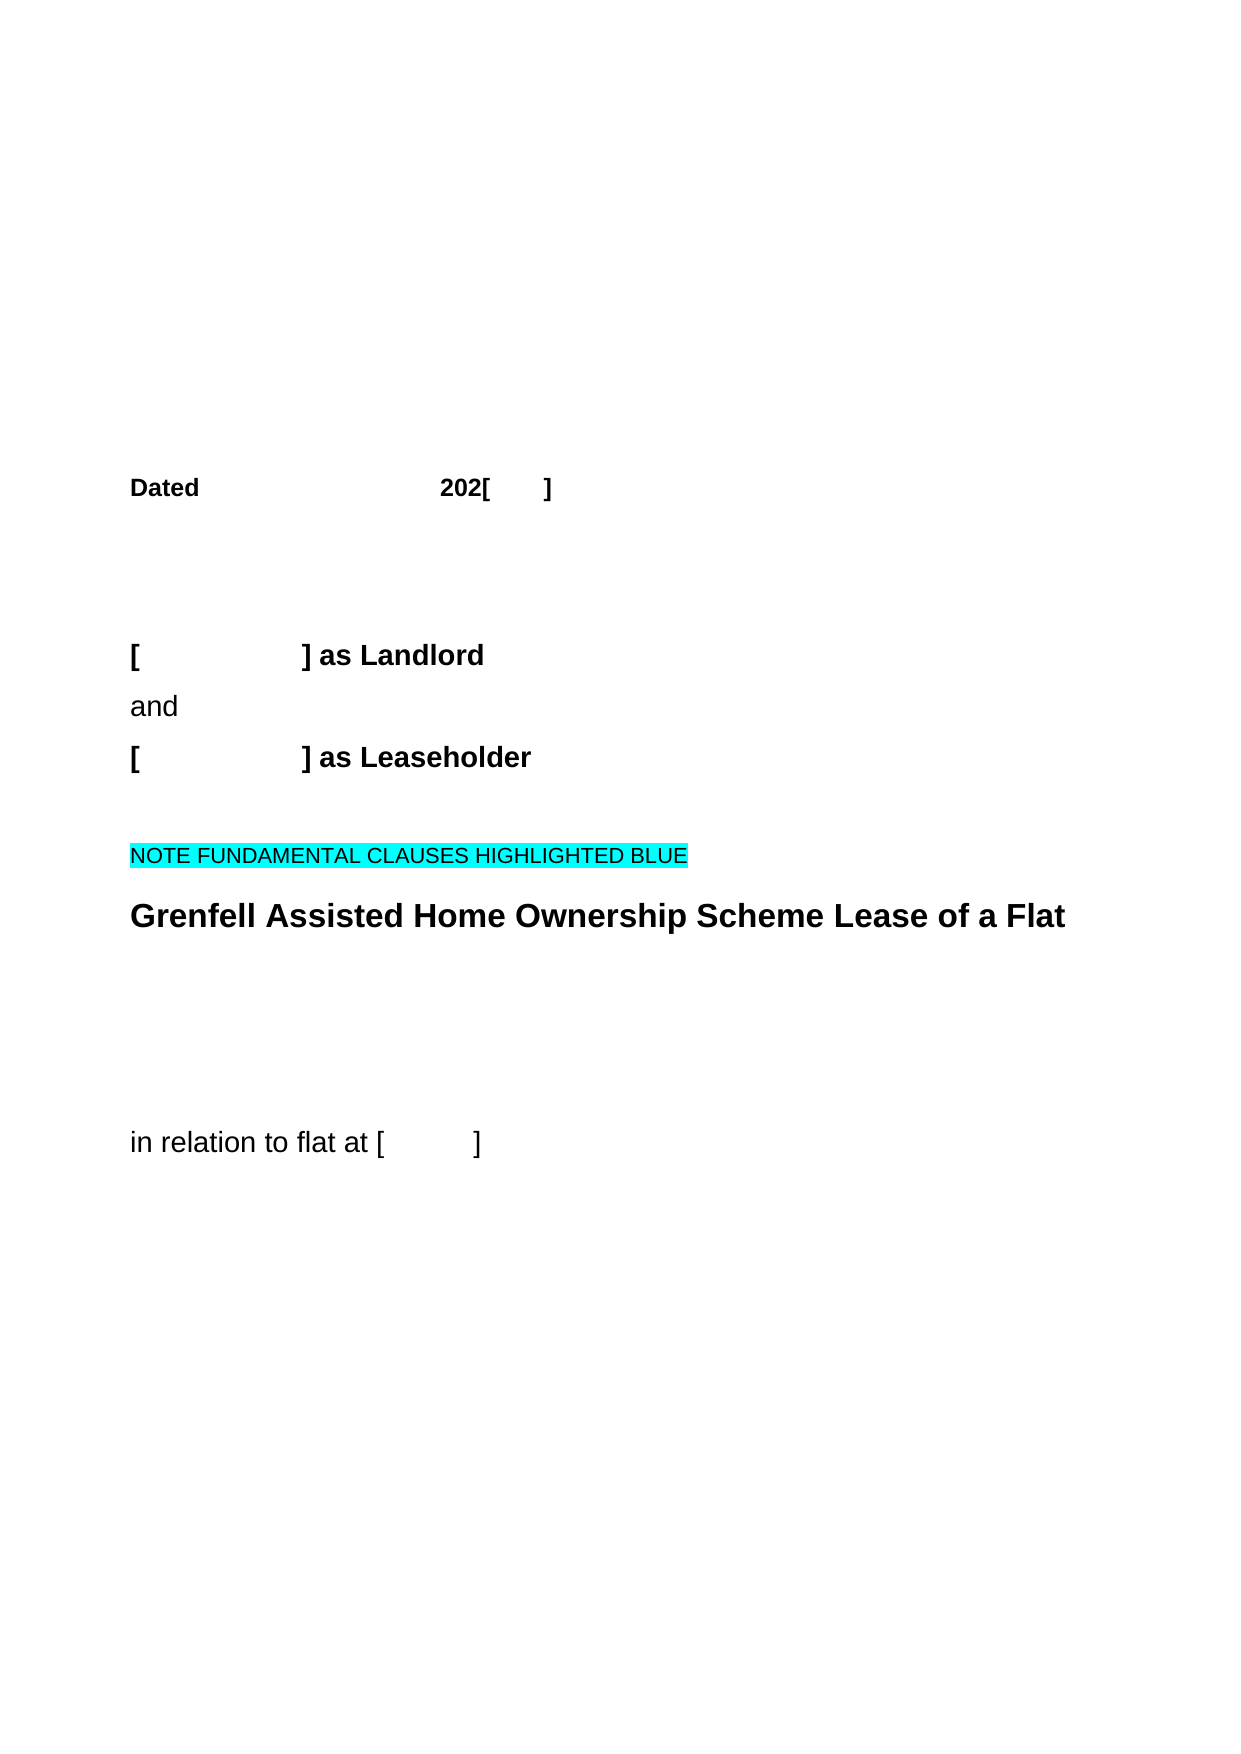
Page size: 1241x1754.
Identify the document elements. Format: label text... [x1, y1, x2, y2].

table_header [130, 130, 1110, 472]
table_header [130, 966, 639, 1074]
text in relation to flat at [ ] [130, 1125, 1110, 1159]
text [ ] as Landlord [130, 638, 1110, 672]
table_cell [130, 1075, 1193, 1125]
table_header [639, 966, 1193, 1074]
text [ ] as Leaseholder [130, 741, 1110, 774]
text NOTE FUNDAMENTAL CLAUSES HIGHLIGHTED BLUE [130, 843, 1110, 868]
text Dated 202[ ] [130, 472, 1110, 501]
text and [130, 689, 1110, 723]
text Grenfell Assisted Home Ownership Scheme Lease of a Flat [130, 897, 1110, 935]
